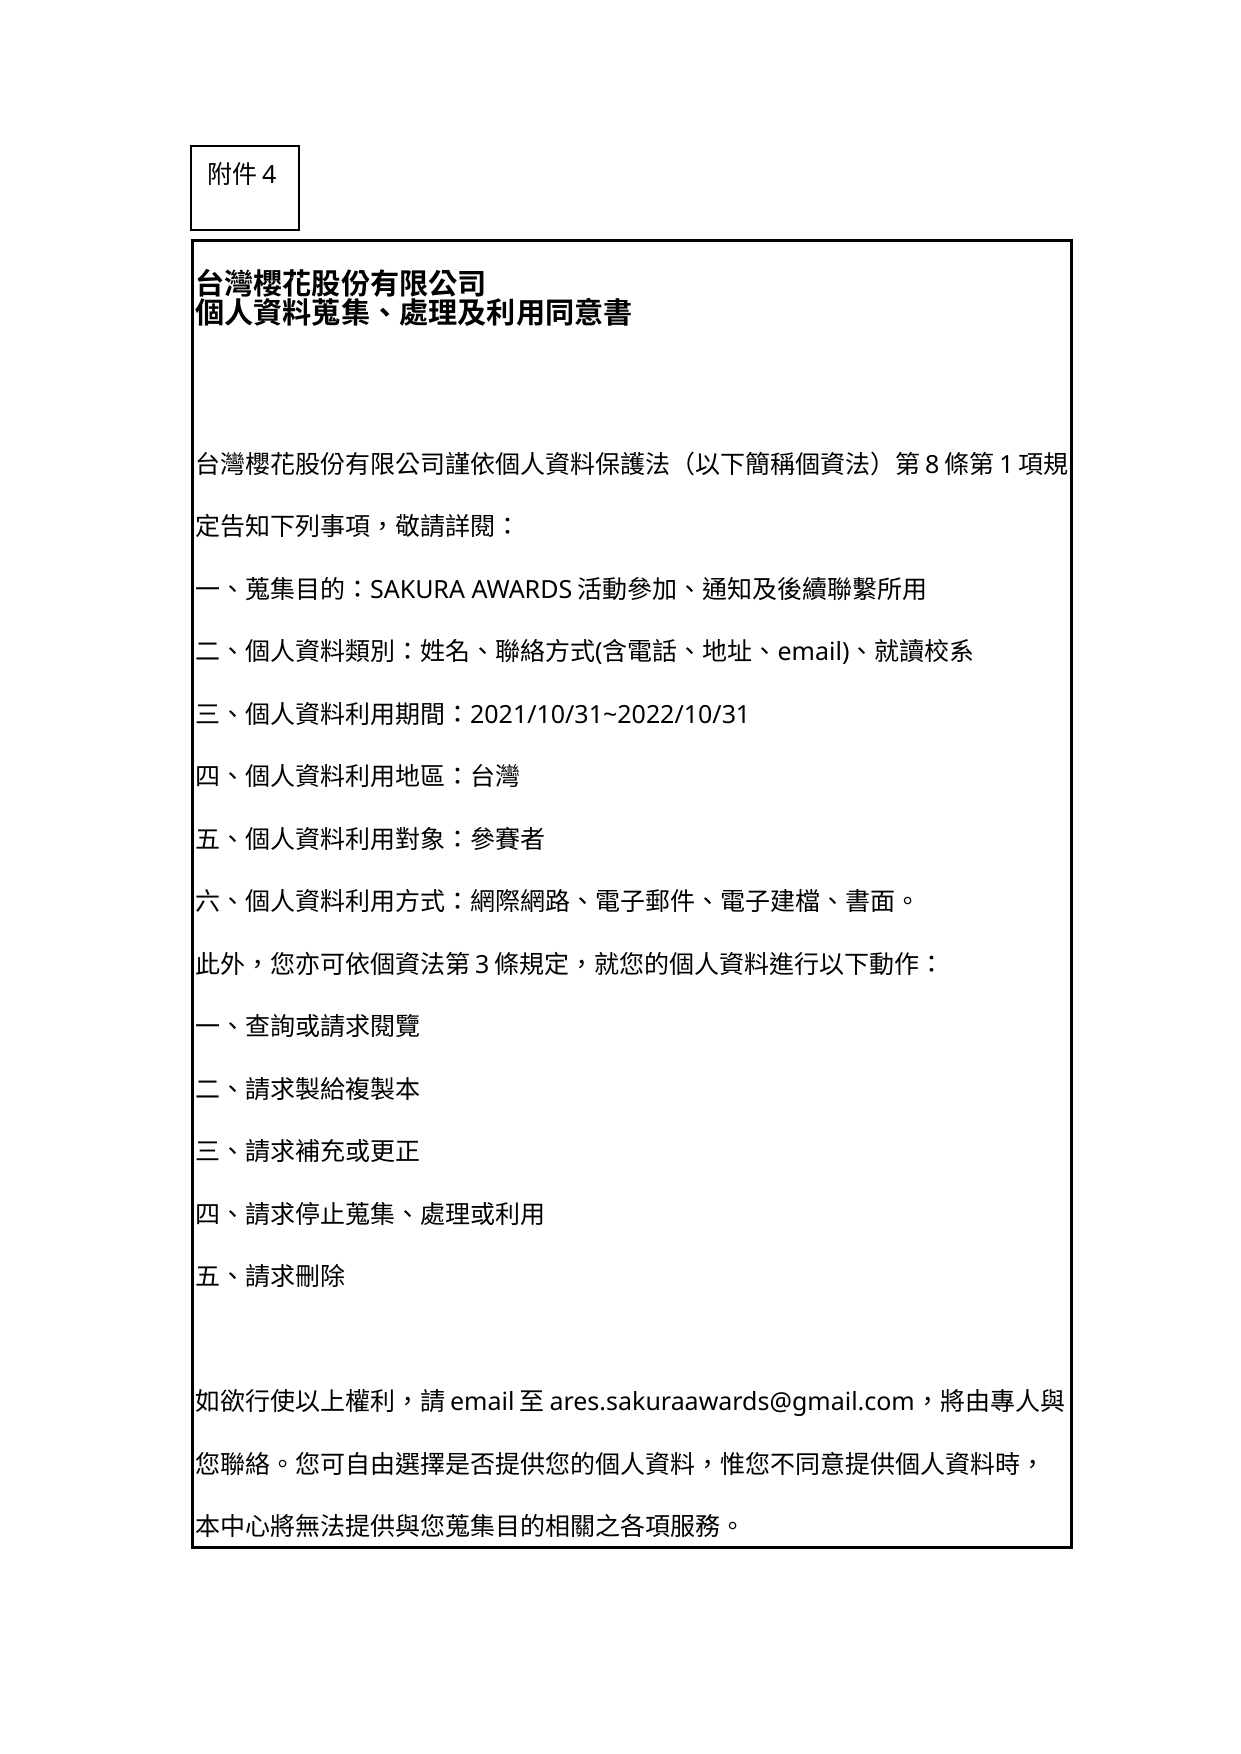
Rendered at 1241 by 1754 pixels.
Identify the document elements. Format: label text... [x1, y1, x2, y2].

table_header 台灣櫻花股份有限公司 個人資料蒐集、處理及利用同意書 台灣櫻花股份有限公司謹依個人資料保護法（以下簡稱個資法）第8條第1項規定告知下列事項，敬請詳閱： 一、蒐集目的：SAKURA AWARDS活動參加、通知及後續聯繫所用 二、個人資料類別：姓名、聯絡方式(含電話、地址、email)、就讀校系 三、個人資料利用期間：2021/10/31~2022/10/31 四、個人資料利用地區：台灣 五、個人資料利用對象：參賽者 六、個人資料利用方式：網際網路、電子郵件、電子建檔、書面。 此外，您亦可依個資法第3條規定，就您的個人資料進行以下動作： 一、查詢或請求閱覽 二、請求製給複製本 三、請求補充或更正 四、請求停止蒐集、處理或利用 五、請求刪除 如欲行使以上權利，請email至ares.sakuraawards@gmail.com，將由專人與您聯絡。您可自由選擇是否提供您的個人資料，惟您不同意提供個人資料時，本中心將無法提供與您蒐集目的相關之各項服務。 -----------------分-----------------隔----------------線----------------- 我已詳閱並了解本同意書內容，且同意上述事項，謝謝。 簽章： [194, 242, 1070, 1546]
